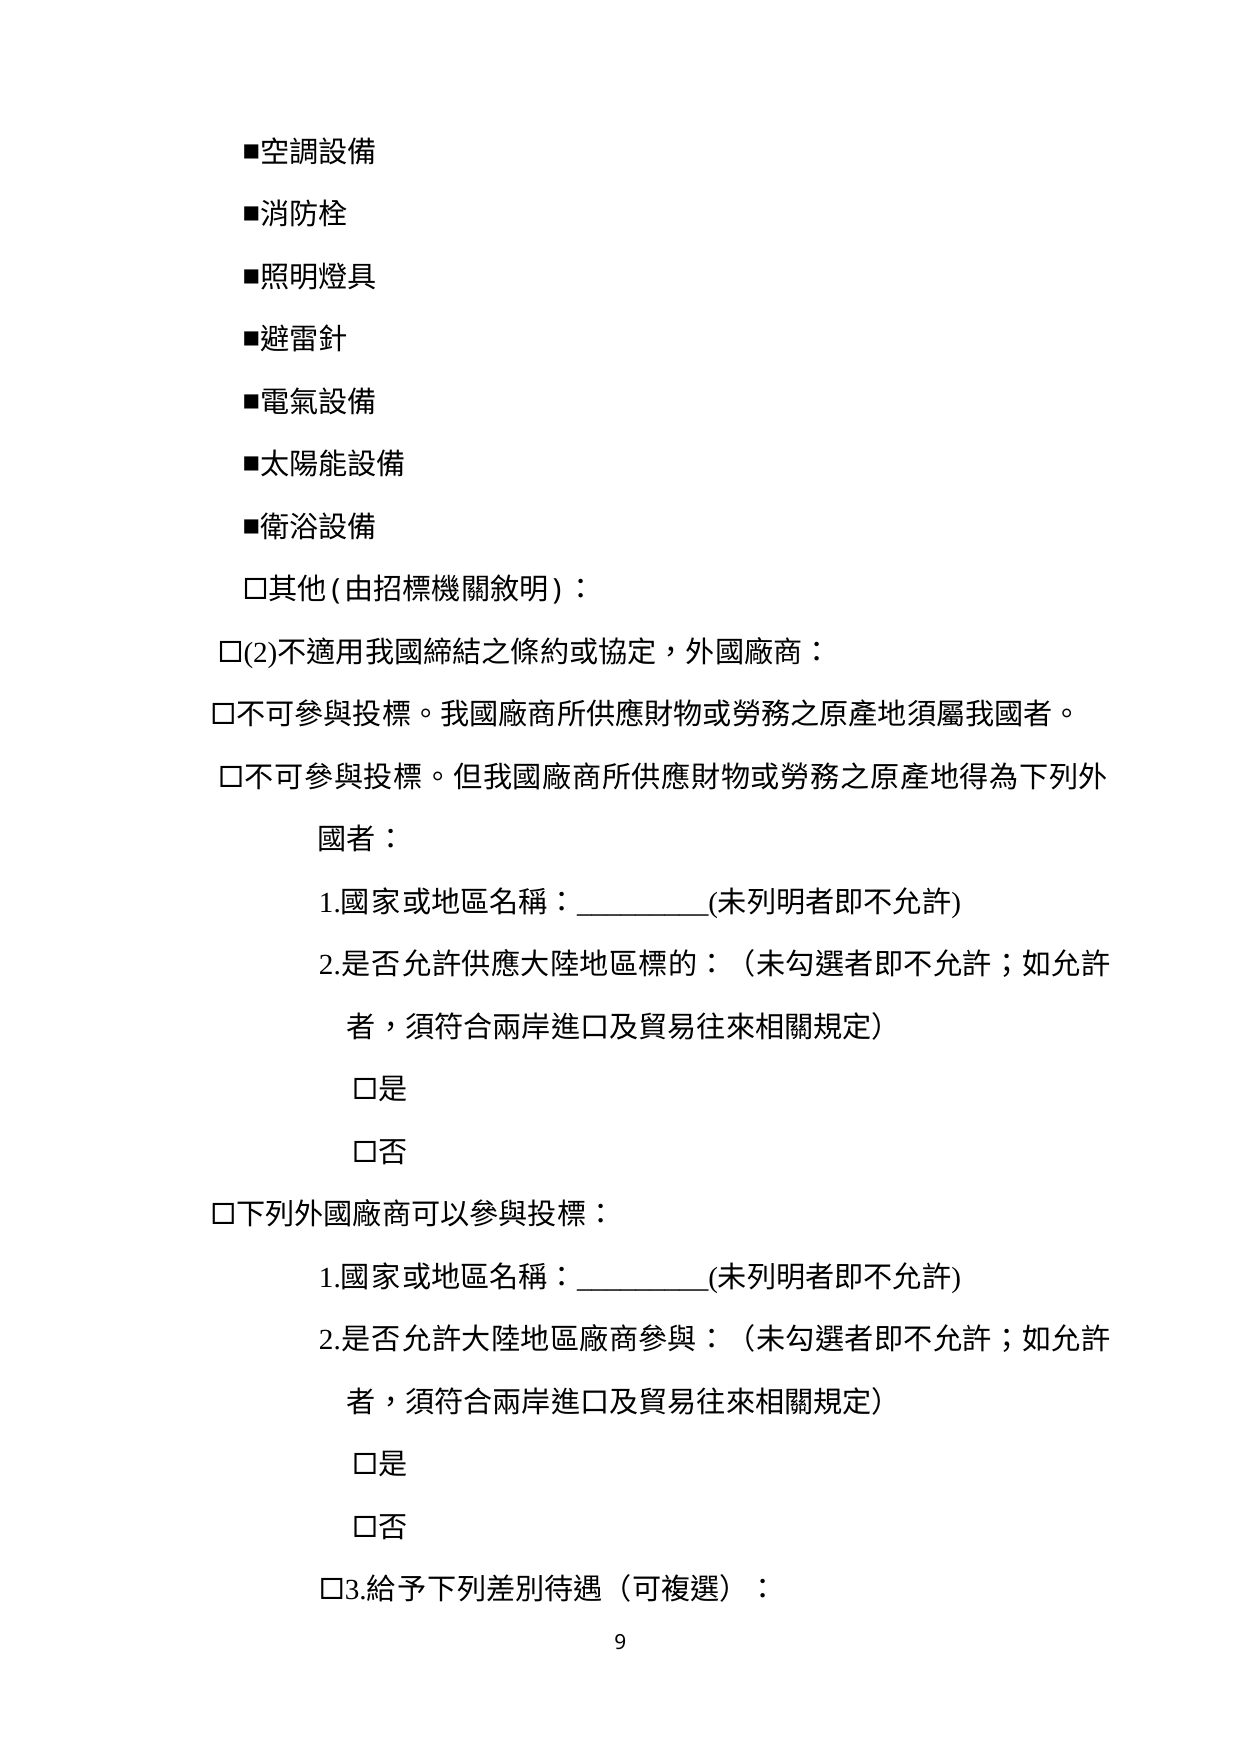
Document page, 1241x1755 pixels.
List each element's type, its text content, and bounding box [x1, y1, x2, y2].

text 1.國家或地區名稱：_________(未列明者即不允許) [319, 1233, 1110, 1295]
text 否 [352, 1483, 1110, 1545]
text 是 [352, 1420, 1110, 1483]
text 3.給予下列差別待遇（可複選）： [319, 1545, 1110, 1608]
text ■照明燈具 [242, 233, 1110, 295]
text 不可參與投標。但我國廠商所供應財物或勞務之原產地得為下列外國者： [130, 733, 1110, 858]
text 不可參與投標。我國廠商所供應財物或勞務之原產地須屬我國者。 [130, 670, 1110, 733]
text ■避雷針 [242, 295, 1110, 358]
text ■太陽能設備 [242, 420, 1110, 483]
text ■衛浴設備 [242, 483, 1110, 545]
text (2)不適用我國締結之條約或協定，外國廠商： [217, 608, 1110, 670]
text ■電氣設備 [242, 358, 1110, 420]
text ■消防栓 [242, 170, 1110, 233]
text 否 [352, 1108, 1110, 1170]
text 其他(由招標機關敘明)： [242, 545, 1110, 608]
text 2.是否允許大陸地區廠商參與：（未勾選者即不允許；如允許者，須符合兩岸進口及貿易往來相關規定） [319, 1295, 1110, 1420]
text 下列外國廠商可以參與投標： [130, 1170, 1110, 1233]
text 1.國家或地區名稱：_________(未列明者即不允許) [319, 858, 1110, 920]
text ■空調設備 [242, 108, 1110, 170]
text 2.是否允許供應大陸地區標的：（未勾選者即不允許；如允許者，須符合兩岸進口及貿易往來相關規定） [319, 920, 1110, 1045]
text 是 [352, 1045, 1110, 1108]
